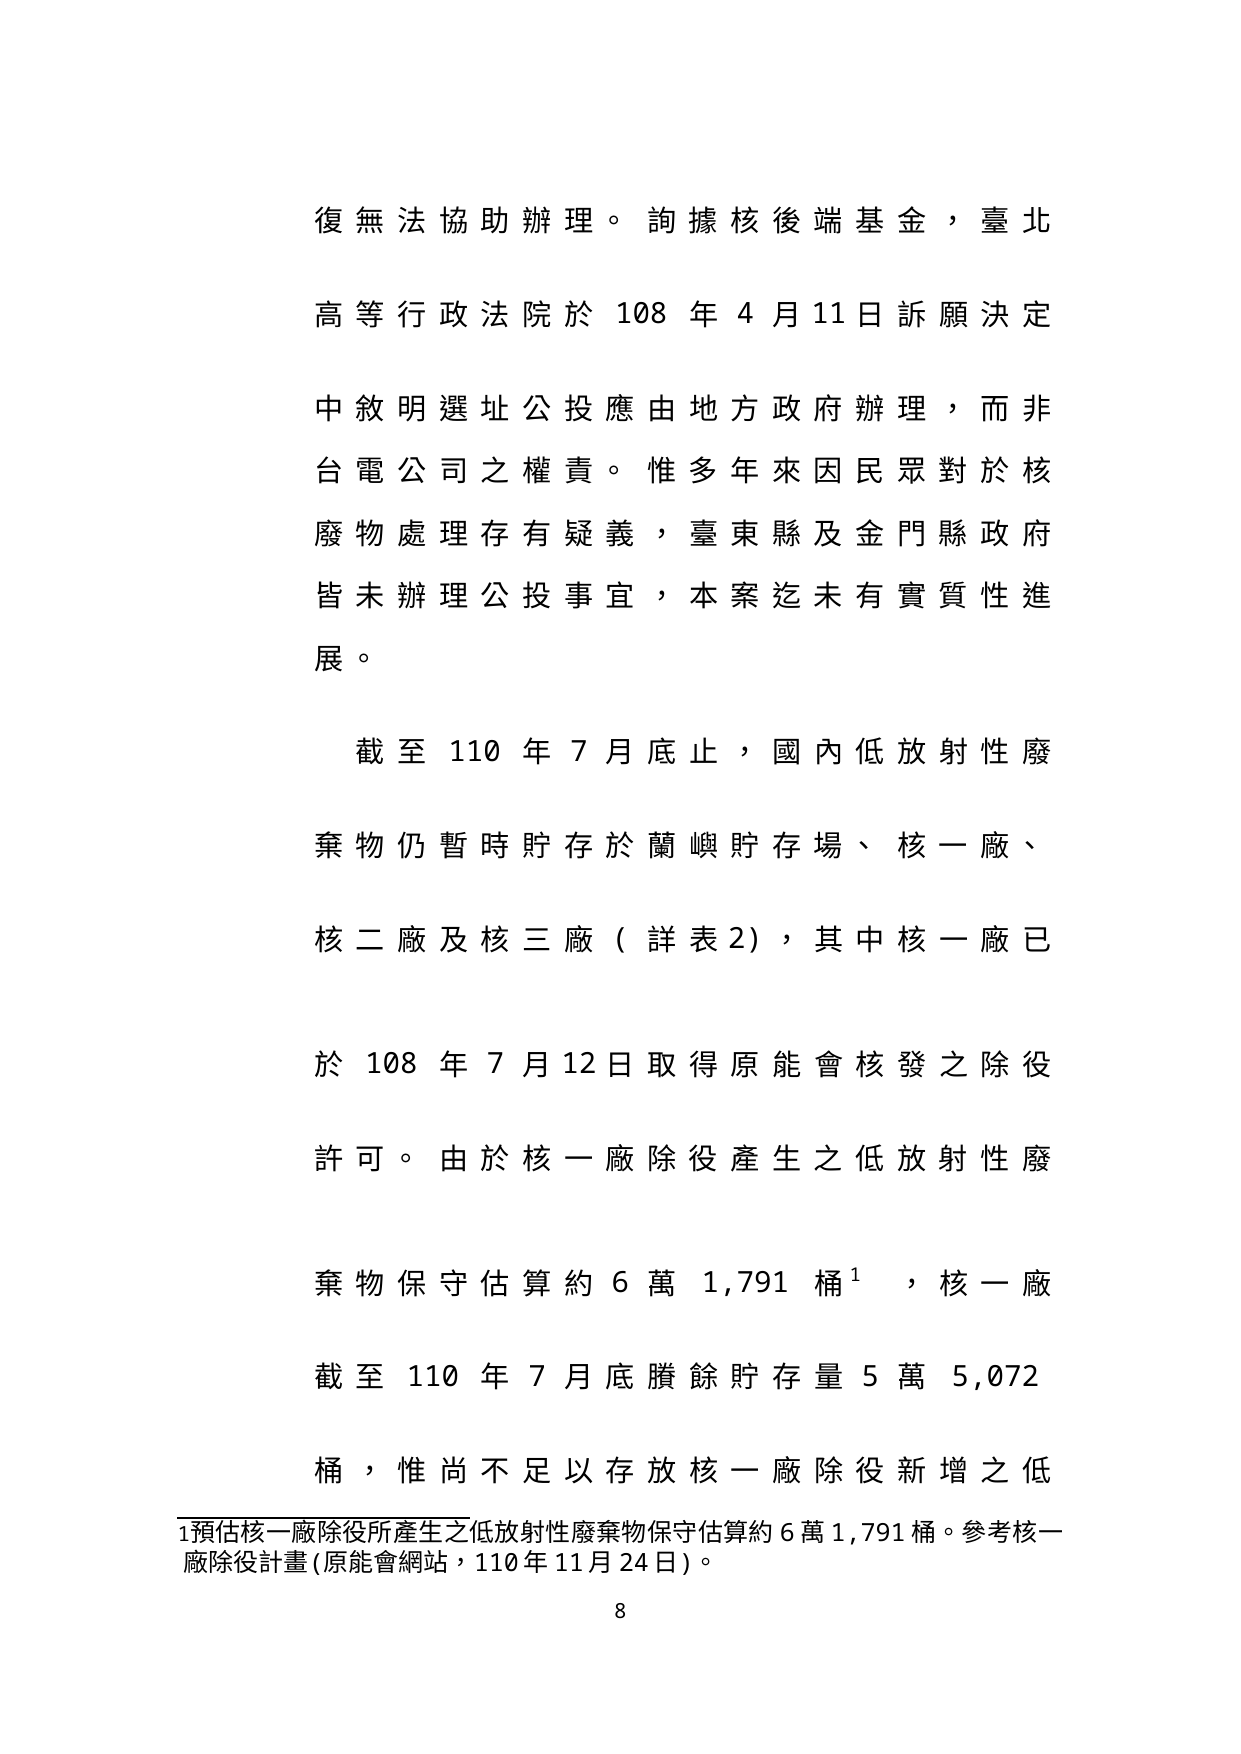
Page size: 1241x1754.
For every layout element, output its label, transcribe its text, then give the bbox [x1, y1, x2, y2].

text 截至110年7月底止，國內低放射性廢棄物仍暫時貯存於蘭嶼貯存場、核一廠、核二廠及核三廠(詳表2)，其中核一廠已於108年7月12日取得原能會核發之除役許可。由於核一廠除役產生之低放射性廢棄物保守估算約6萬1,791桶，核一廠截至110年7月底賸餘貯存量5萬5,072桶，惟尚不足以存放核一廠除役新增之低 [271, 677, 1058, 1490]
text 復無法協助辦理。詢據核後端基金，臺北高等行政法院於108年4月11日訴願決定中敘明選址公投應由地方政府辦理，而非台電公司之權責。惟多年來因民眾對於核廢物處理存有疑義，臺東縣及金門縣政府皆未辦理公投事宜，本案迄未有實質性進展。 [271, 177, 1058, 677]
text 預估核一廠除役所產生之低放射性廢棄物保守估算約6萬1,791桶。參考核一廠除役計畫(原能會網站，110年11月24日)。 [177, 1518, 1063, 1577]
